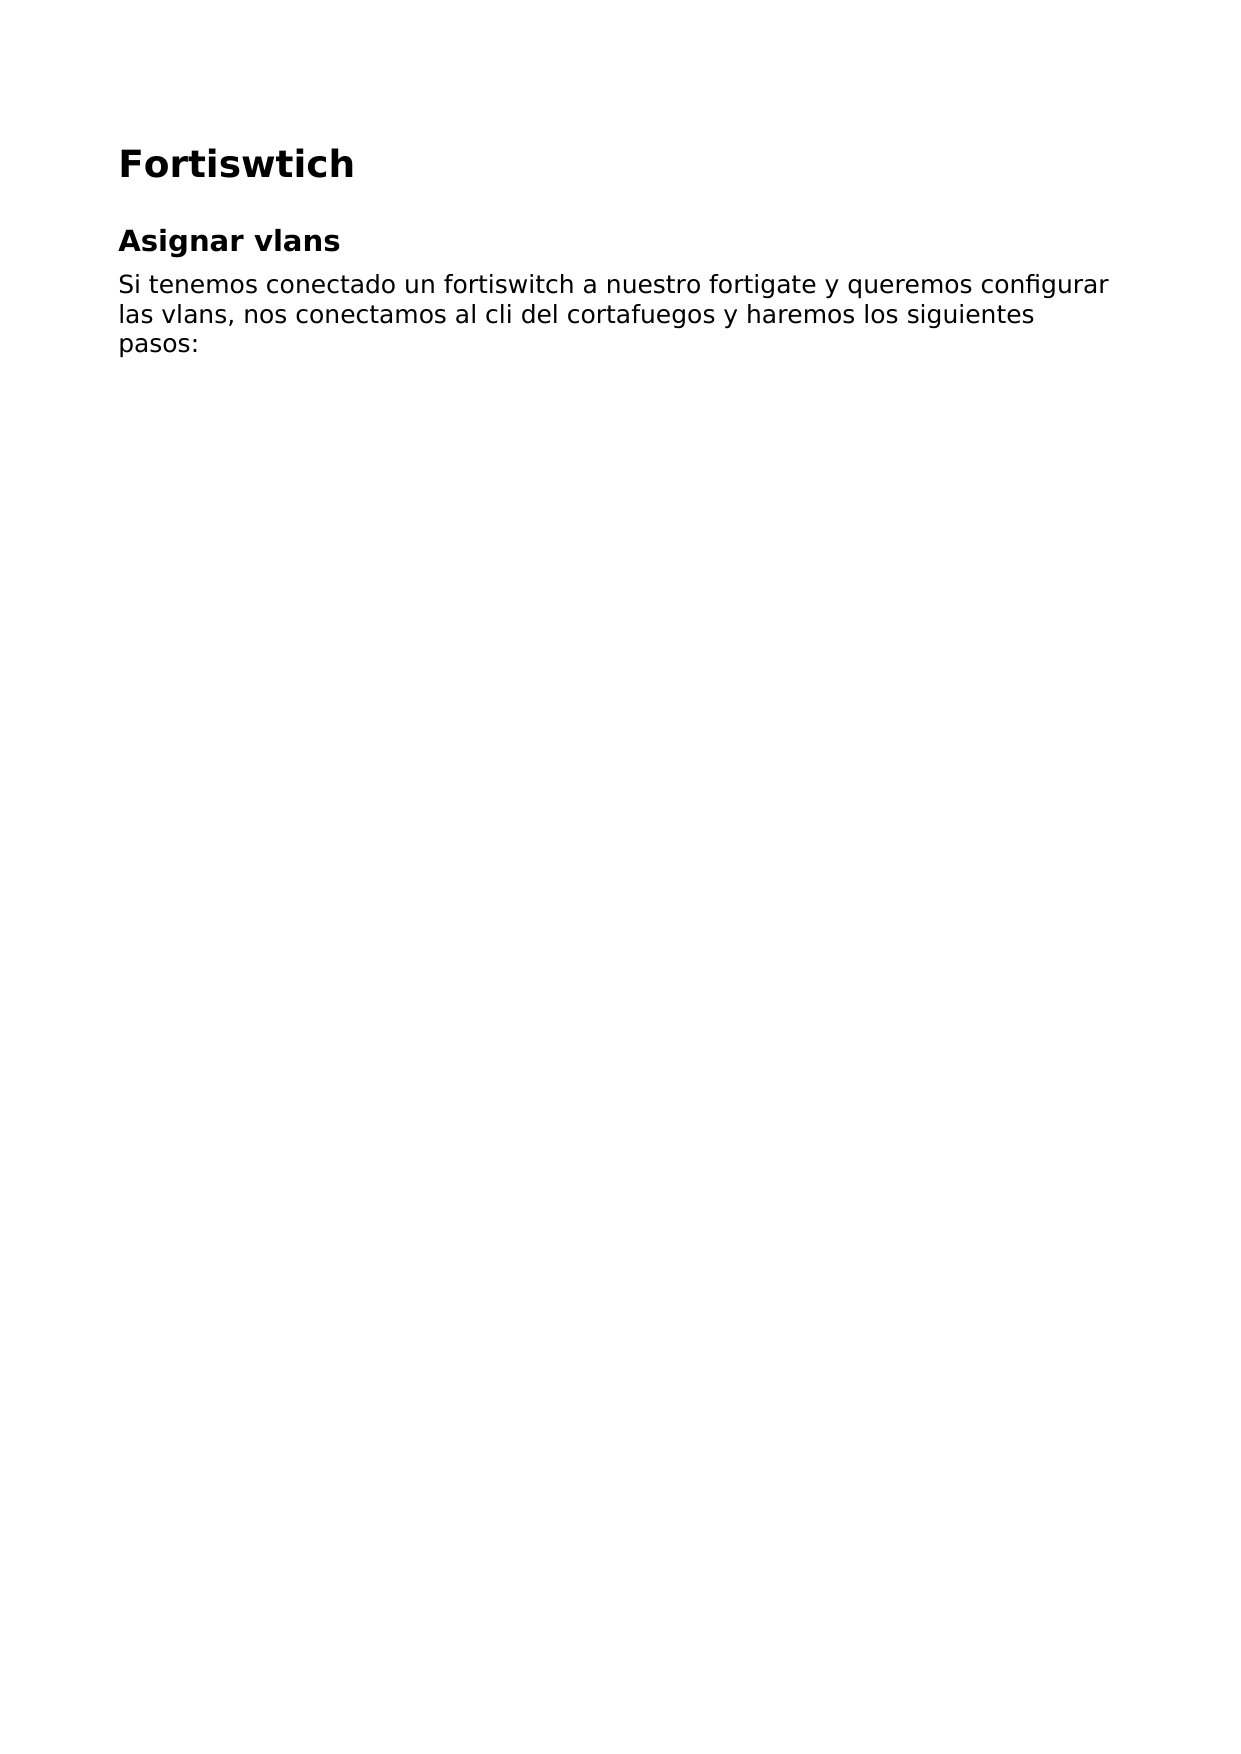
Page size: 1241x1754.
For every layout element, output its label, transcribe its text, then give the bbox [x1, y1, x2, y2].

subtitle Asignar vlans [118, 224, 1122, 258]
text Si tenemos conectado un fortiswitch a nuestro fortigate y queremos configurar las vlans, nos conectamos al cli del cortafuegos y haremos los siguientes pasos: [118, 271, 1122, 358]
subtitle Fortiswtich [118, 143, 1122, 187]
